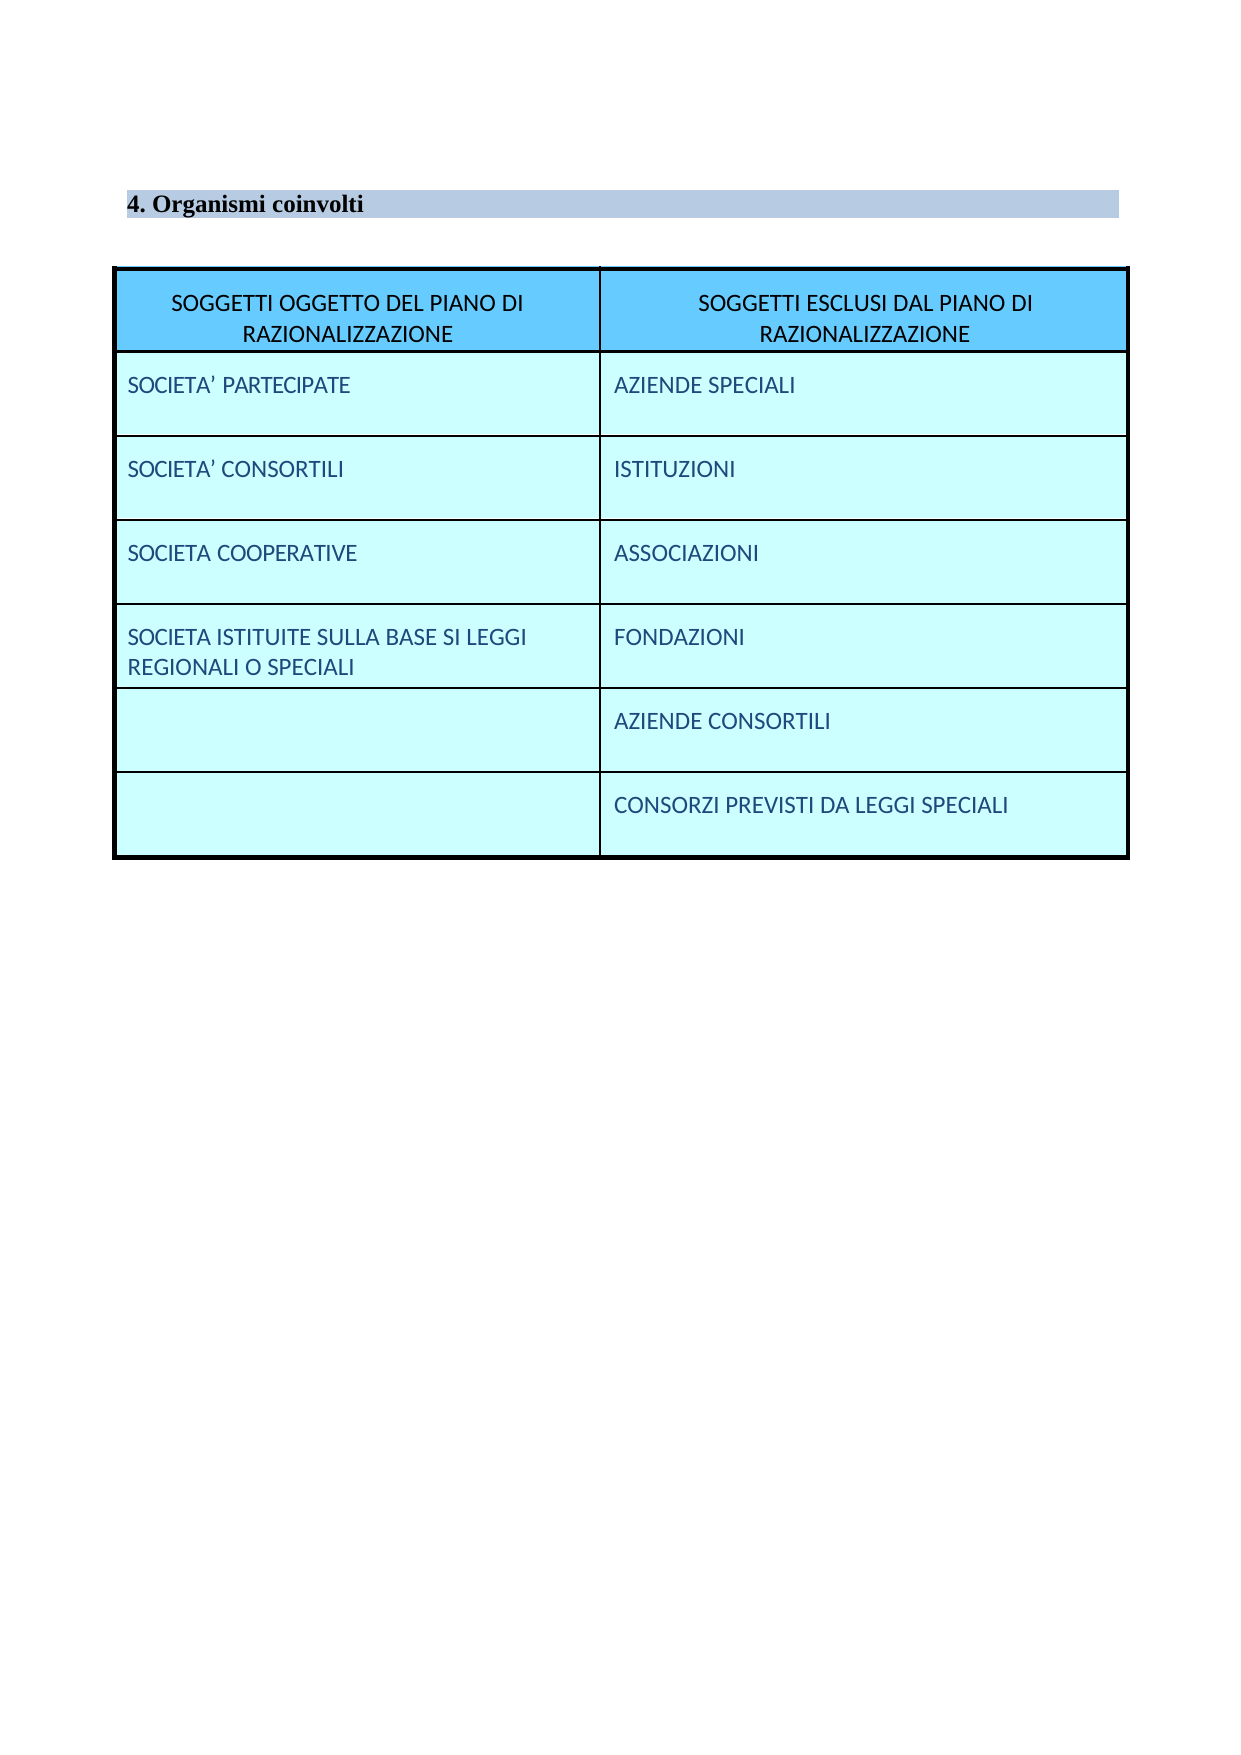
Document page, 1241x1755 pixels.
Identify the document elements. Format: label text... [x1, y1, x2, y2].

table_cell ASSOCIAZIONI [601, 521, 1126, 603]
table_cell [117, 689, 599, 771]
table_cell AZIENDE CONSORTILI [601, 689, 1126, 771]
table_cell SOCIETA ISTITUITE SULLA BASE SI LEGGI REGIONALI O SPECIALI [117, 605, 599, 687]
table_header SOGGETTI OGGETTO DEL PIANO DI RAZIONALIZZAZIONE [117, 271, 599, 350]
table_cell ISTITUZIONI [601, 437, 1126, 518]
table_cell SOCIETA’ PARTECIPATE [117, 353, 599, 434]
table_cell CONSORZI PREVISTI DA LEGGI SPECIALI [601, 773, 1126, 855]
table_cell [117, 773, 599, 855]
table_cell SOCIETA COOPERATIVE [117, 521, 599, 603]
table_cell SOCIETA’ CONSORTILI [117, 437, 599, 518]
table_cell AZIENDE SPECIALI [601, 353, 1126, 434]
table_cell FONDAZIONI [601, 605, 1126, 687]
subtitle 4. Organismi coinvolti [127, 189, 1132, 218]
table_header SOGGETTI ESCLUSI DAL PIANO DI RAZIONALIZZAZIONE [601, 271, 1126, 350]
